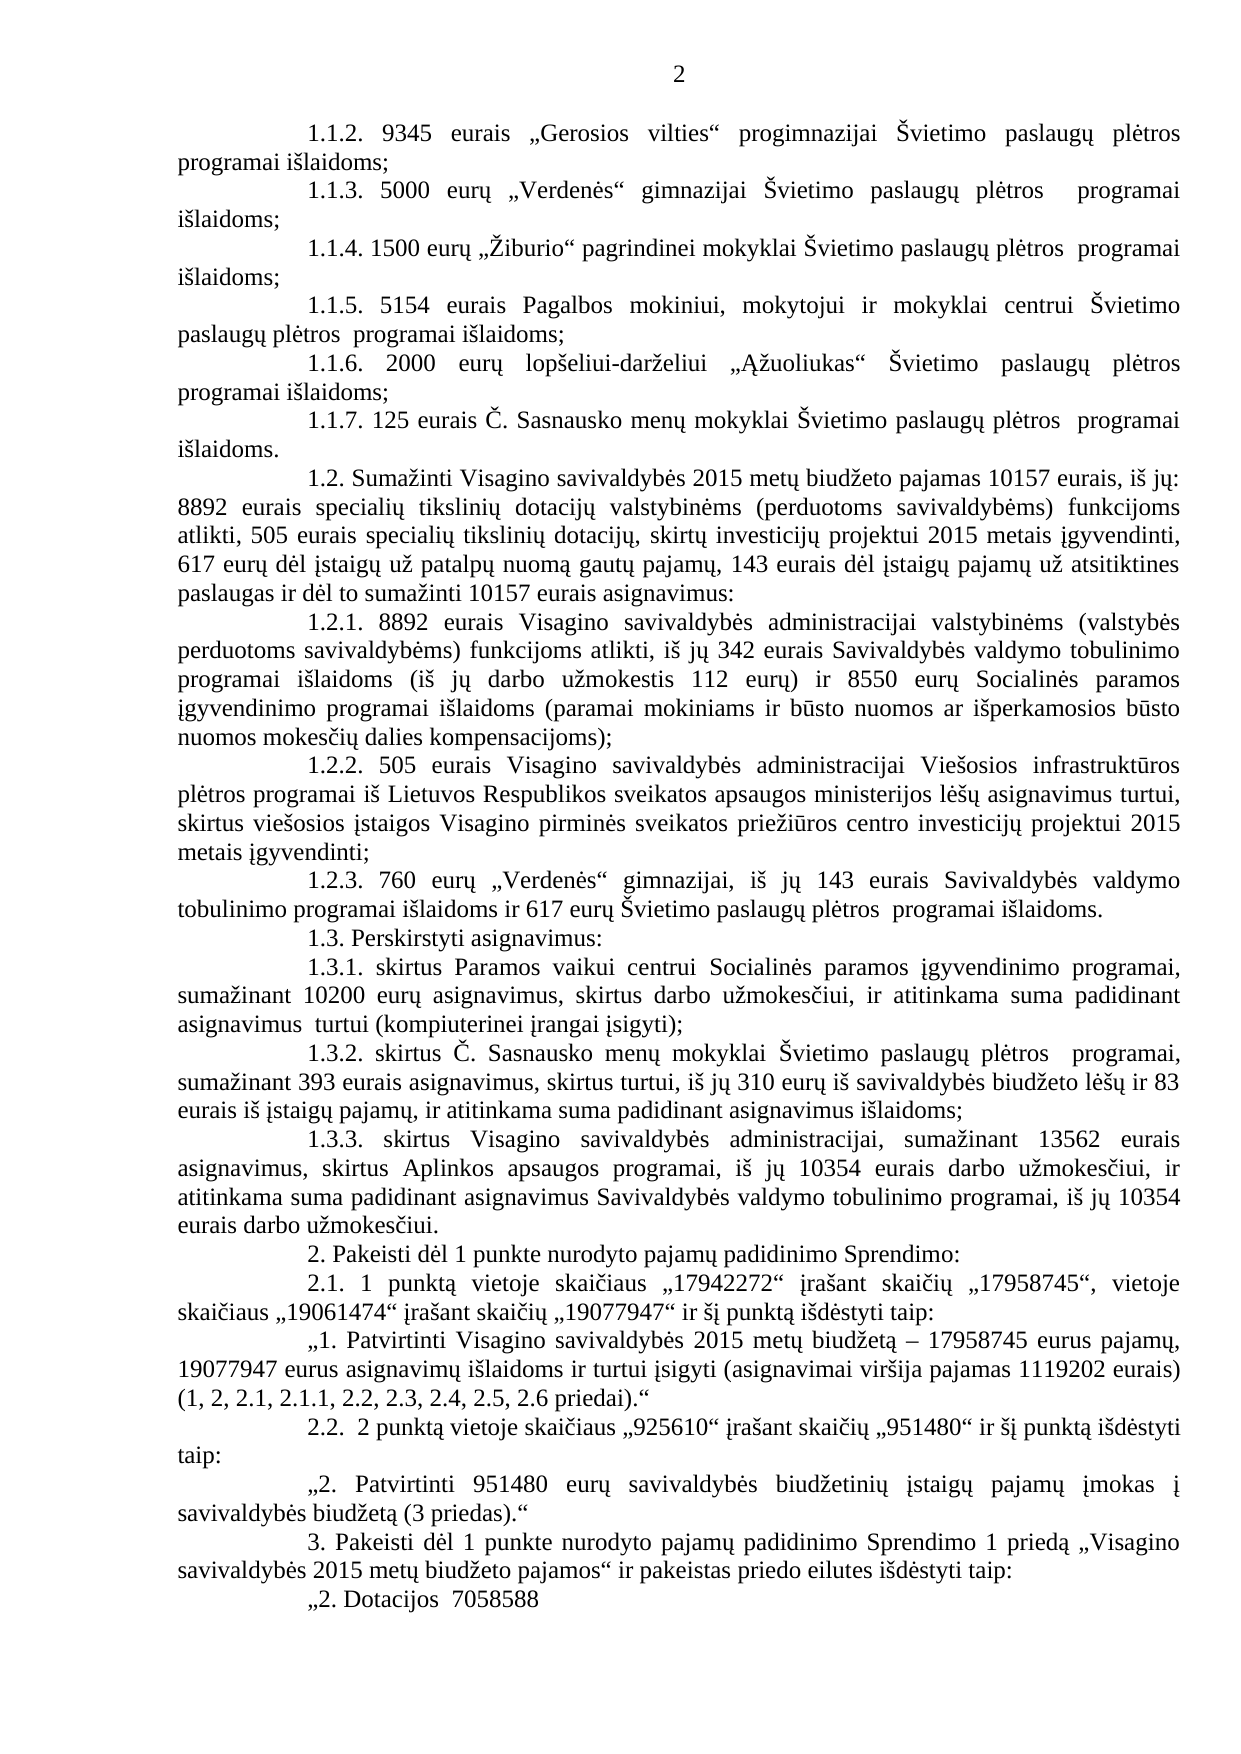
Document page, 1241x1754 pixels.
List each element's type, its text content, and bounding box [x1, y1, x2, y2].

text „2. Patvirtinti 951480 eurų savivaldybės biudžetinių įstaigų pajamų įmokas į savivaldybės biudžetą (3 priedas).“ [177, 1469, 1181, 1527]
text 1.2.2. 505 eurais Visagino savivaldybės administracijai Viešosios infrastruktūros plėtros programai iš Lietuvos Respublikos sveikatos apsaugos ministerijos lėšų asignavimus turtui, skirtus viešosios įstaigos Visagino pirminės sveikatos priežiūros centro investicijų projektui 2015 metais įgyvendinti; [177, 751, 1181, 866]
text 1.2.1. 8892 eurais Visagino savivaldybės administracijai valstybinėms (valstybės perduotoms savivaldybėms) funkcijoms atlikti, iš jų 342 eurais Savivaldybės valdymo tobulinimo programai išlaidoms (iš jų darbo užmokestis 112 eurų) ir 8550 eurų Socialinės paramos įgyvendinimo programai išlaidoms (paramai mokiniams ir būsto nuomos ar išperkamosios būsto nuomos mokesčių dalies kompensacijoms); [177, 607, 1181, 751]
text 1.1.3. 5000 eurų „Verdenės“ gimnazijai Švietimo paslaugų plėtros programai išlaidoms; [177, 176, 1181, 233]
text 3. Pakeisti dėl 1 punkte nurodyto pajamų padidinimo Sprendimo 1 priedą „Visagino savivaldybės 2015 metų biudžeto pajamos“ ir pakeistas priedo eilutes išdėstyti taip: [177, 1527, 1181, 1584]
text 1.3. Perskirstyti asignavimus: [177, 923, 1181, 952]
text 1.3.1. skirtus Paramos vaikui centrui Socialinės paramos įgyvendinimo programai, sumažinant 10200 eurų asignavimus, skirtus darbo užmokesčiui, ir atitinkama suma padidinant asignavimus turtui (kompiuterinei įrangai įsigyti); [177, 952, 1181, 1038]
text 1.2. Sumažinti Visagino savivaldybės 2015 metų biudžeto pajamas 10157 eurais, iš jų: 8892 eurais specialių tikslinių dotacijų valstybinėms (perduotoms savivaldybėms) funkcijoms atlikti, 505 eurais specialių tikslinių dotacijų, skirtų investicijų projektui 2015 metais įgyvendinti, 617 eurų dėl įstaigų už patalpų nuomą gautų pajamų, 143 eurais dėl įstaigų pajamų už atsitiktines paslaugas ir dėl to sumažinti 10157 eurais asignavimus: [177, 463, 1181, 607]
text 1.1.6. 2000 eurų lopšeliui-darželiui „Ąžuoliukas“ Švietimo paslaugų plėtros programai išlaidoms; [177, 348, 1181, 406]
text 2. Pakeisti dėl 1 punkte nurodyto pajamų padidinimo Sprendimo: [177, 1239, 1181, 1268]
text 2.2. 2 punktą vietoje skaičiaus „925610“ įrašant skaičių „951480“ ir šį punktą išdėstyti taip: [177, 1412, 1181, 1469]
text „1. Patvirtinti Visagino savivaldybės 2015 metų biudžetą – 17958745 eurus pajamų, 19077947 eurus asignavimų išlaidoms ir turtui įsigyti (asignavimai viršija pajamas 1119202 eurais) (1, 2, 2.1, 2.1.1, 2.2, 2.3, 2.4, 2.5, 2.6 priedai).“ [177, 1326, 1181, 1412]
text 1.2.3. 760 eurų „Verdenės“ gimnazijai, iš jų 143 eurais Savivaldybės valdymo tobulinimo programai išlaidoms ir 617 eurų Švietimo paslaugų plėtros programai išlaidoms. [177, 866, 1181, 923]
text 2.1. 1 punktą vietoje skaičiaus „17942272“ įrašant skaičių „17958745“, vietoje skaičiaus „19061474“ įrašant skaičių „19077947“ ir šį punktą išdėstyti taip: [177, 1268, 1181, 1326]
text 1.1.7. 125 eurais Č. Sasnausko menų mokyklai Švietimo paslaugų plėtros programai išlaidoms. [177, 406, 1181, 463]
text 1.3.3. skirtus Visagino savivaldybės administracijai, sumažinant 13562 eurais asignavimus, skirtus Aplinkos apsaugos programai, iš jų 10354 eurais darbo užmokesčiui, ir atitinkama suma padidinant asignavimus Savivaldybės valdymo tobulinimo programai, iš jų 10354 eurais darbo užmokesčiui. [177, 1124, 1181, 1239]
text 1.1.4. 1500 eurų „Žiburio“ pagrindinei mokyklai Švietimo paslaugų plėtros programai išlaidoms; [177, 233, 1181, 291]
text 1.1.2. 9345 eurais „Gerosios vilties“ progimnazijai Švietimo paslaugų plėtros programai išlaidoms; [177, 118, 1181, 176]
text „2. Dotacijos 7058588 [177, 1584, 1181, 1613]
text 1.1.5. 5154 eurais Pagalbos mokiniui, mokytojui ir mokyklai centrui Švietimo paslaugų plėtros programai išlaidoms; [177, 291, 1181, 348]
text 1.3.2. skirtus Č. Sasnausko menų mokyklai Švietimo paslaugų plėtros programai, sumažinant 393 eurais asignavimus, skirtus turtui, iš jų 310 eurų iš savivaldybės biudžeto lėšų ir 83 eurais iš įstaigų pajamų, ir atitinkama suma padidinant asignavimus išlaidoms; [177, 1038, 1181, 1124]
